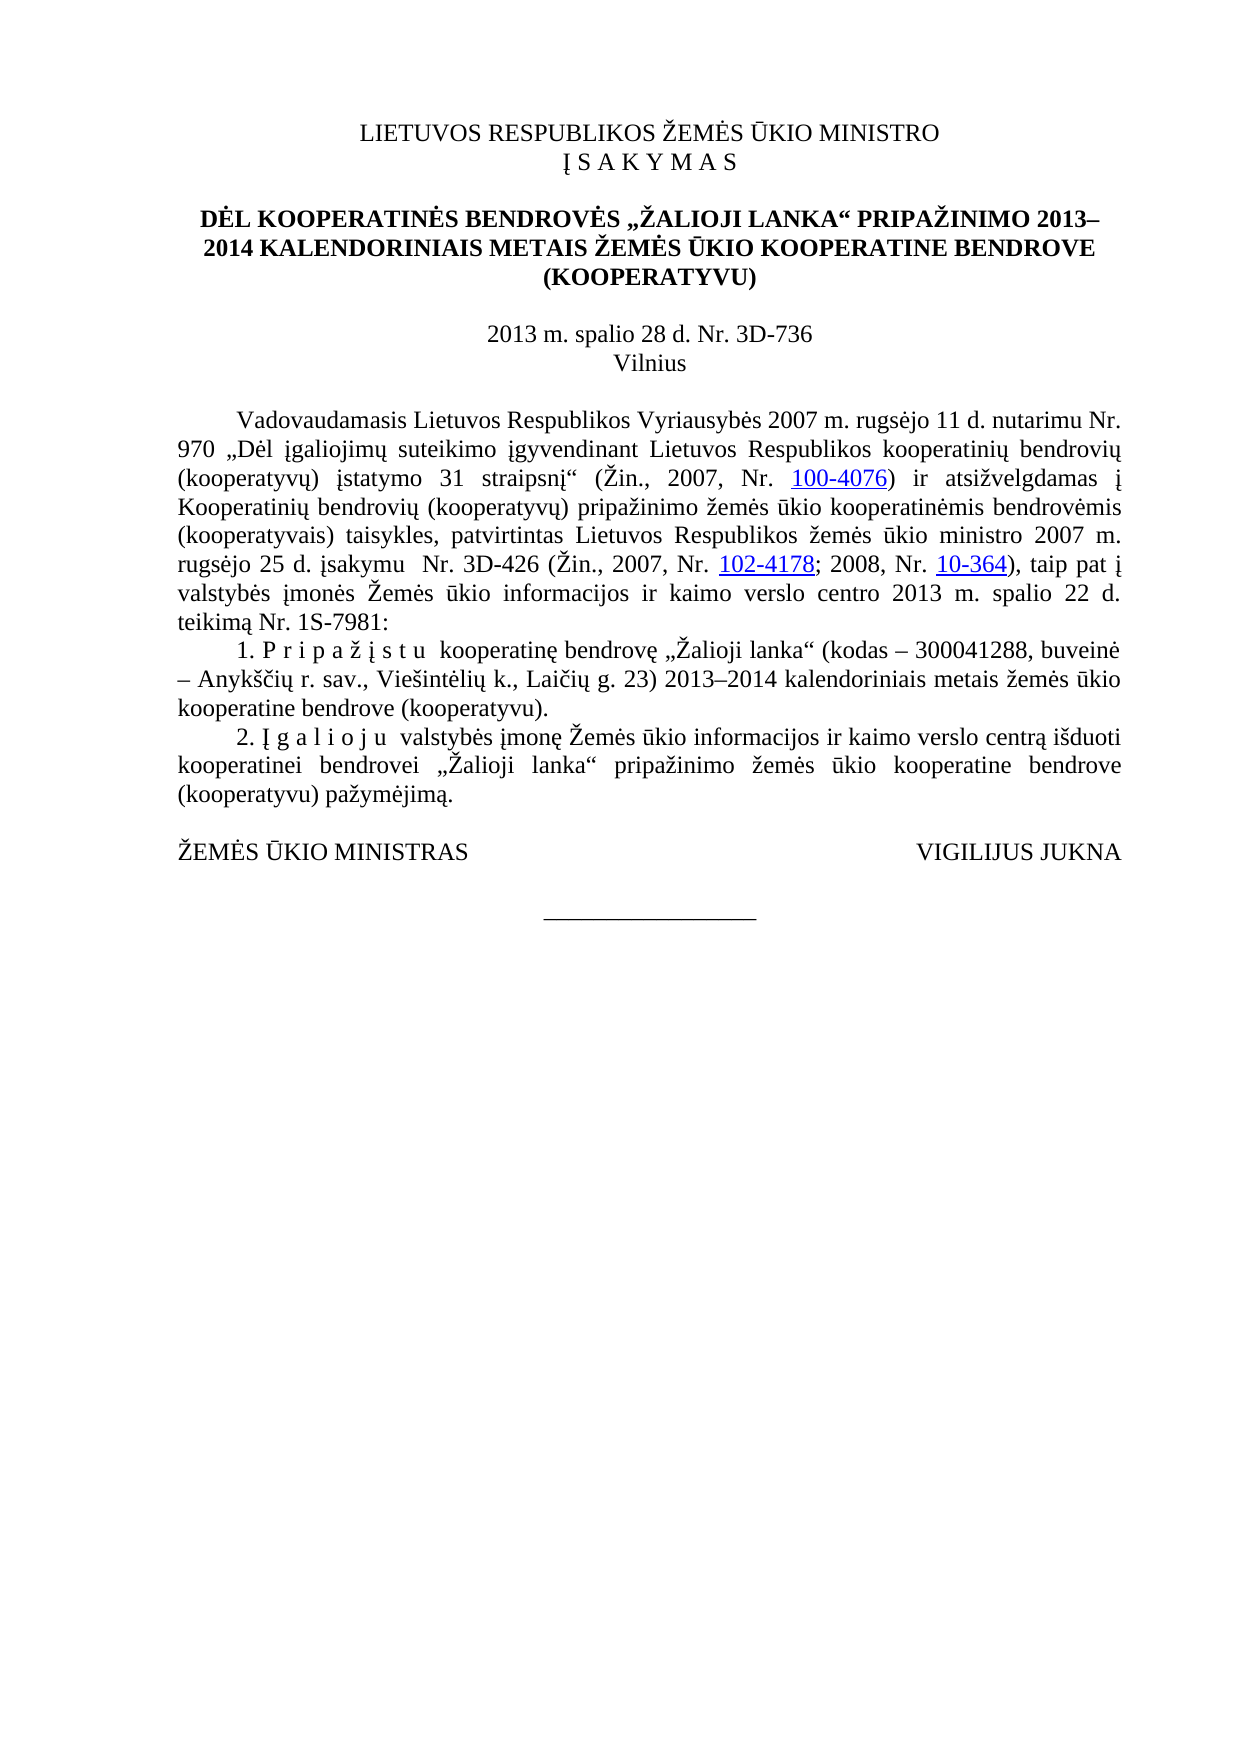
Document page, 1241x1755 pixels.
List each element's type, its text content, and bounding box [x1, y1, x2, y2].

text DĖL kooperaTINĖS BENDROVĖS „Žalioji lanka“ PRIPAŽINIMO 2013–2014 kalendoriniais metais žemės ūkio kooperatinE bendrovE (kooperatyvu) [177, 204, 1122, 291]
text 2013 m. spalio 28 d. Nr. 3D-736 [177, 319, 1122, 348]
text Į S A K Y M A S [177, 147, 1122, 176]
text 1. P r i p a ž į s t u kooperatinę bendrovę „Žalioji lanka“ (kodas – 300041288, buveinė – Anykščių r. sav., Viešintėlių k., Laičių g. 23) 2013–2014 kalendoriniais metais žemės ūkio kooperatine bendrove (kooperatyvu). [177, 636, 1122, 722]
text Vilnius [177, 348, 1122, 377]
text _________________ [177, 894, 1122, 923]
text Vadovaudamasis Lietuvos Respublikos Vyriausybės 2007 m. rugsėjo 11 d. nutarimu Nr. 970 „Dėl įgaliojimų suteikimo įgyvendinant Lietuvos Respublikos kooperatinių bendrovių (kooperatyvų) įstatymo 31 straipsnį“ (Žin., 2007, Nr. 100-4076) ir atsižvelgdamas į Kooperatinių bendrovių (kooperatyvų) pripažinimo žemės ūkio kooperatinėmis bendrovėmis (kooperatyvais) taisykles, patvirtintas Lietuvos Respublikos žemės ūkio ministro 2007 m. rugsėjo 25 d. įsakymu Nr. 3D-426 (Žin., 2007, Nr. 102-4178; 2008, Nr. 10-364), taip pat į valstybės įmonės Žemės ūkio informacijos ir kaimo verslo centro 2013 m. spalio 22 d. teikimą Nr. 1S-7981: [177, 406, 1122, 636]
text 2. Į g a l i o j u valstybės įmonę Žemės ūkio informacijos ir kaimo verslo centrą išduoti kooperatinei bendrovei „Žalioji lanka“ pripažinimo žemės ūkio kooperatine bendrove (kooperatyvu) pažymėjimą. [177, 722, 1122, 808]
text Žemės ūkio ministras Vigilijus Jukna [177, 837, 1122, 866]
text LIETUVOS RESPUBLIKOS ŽEMĖS ŪKIO MINISTRO [177, 118, 1122, 147]
